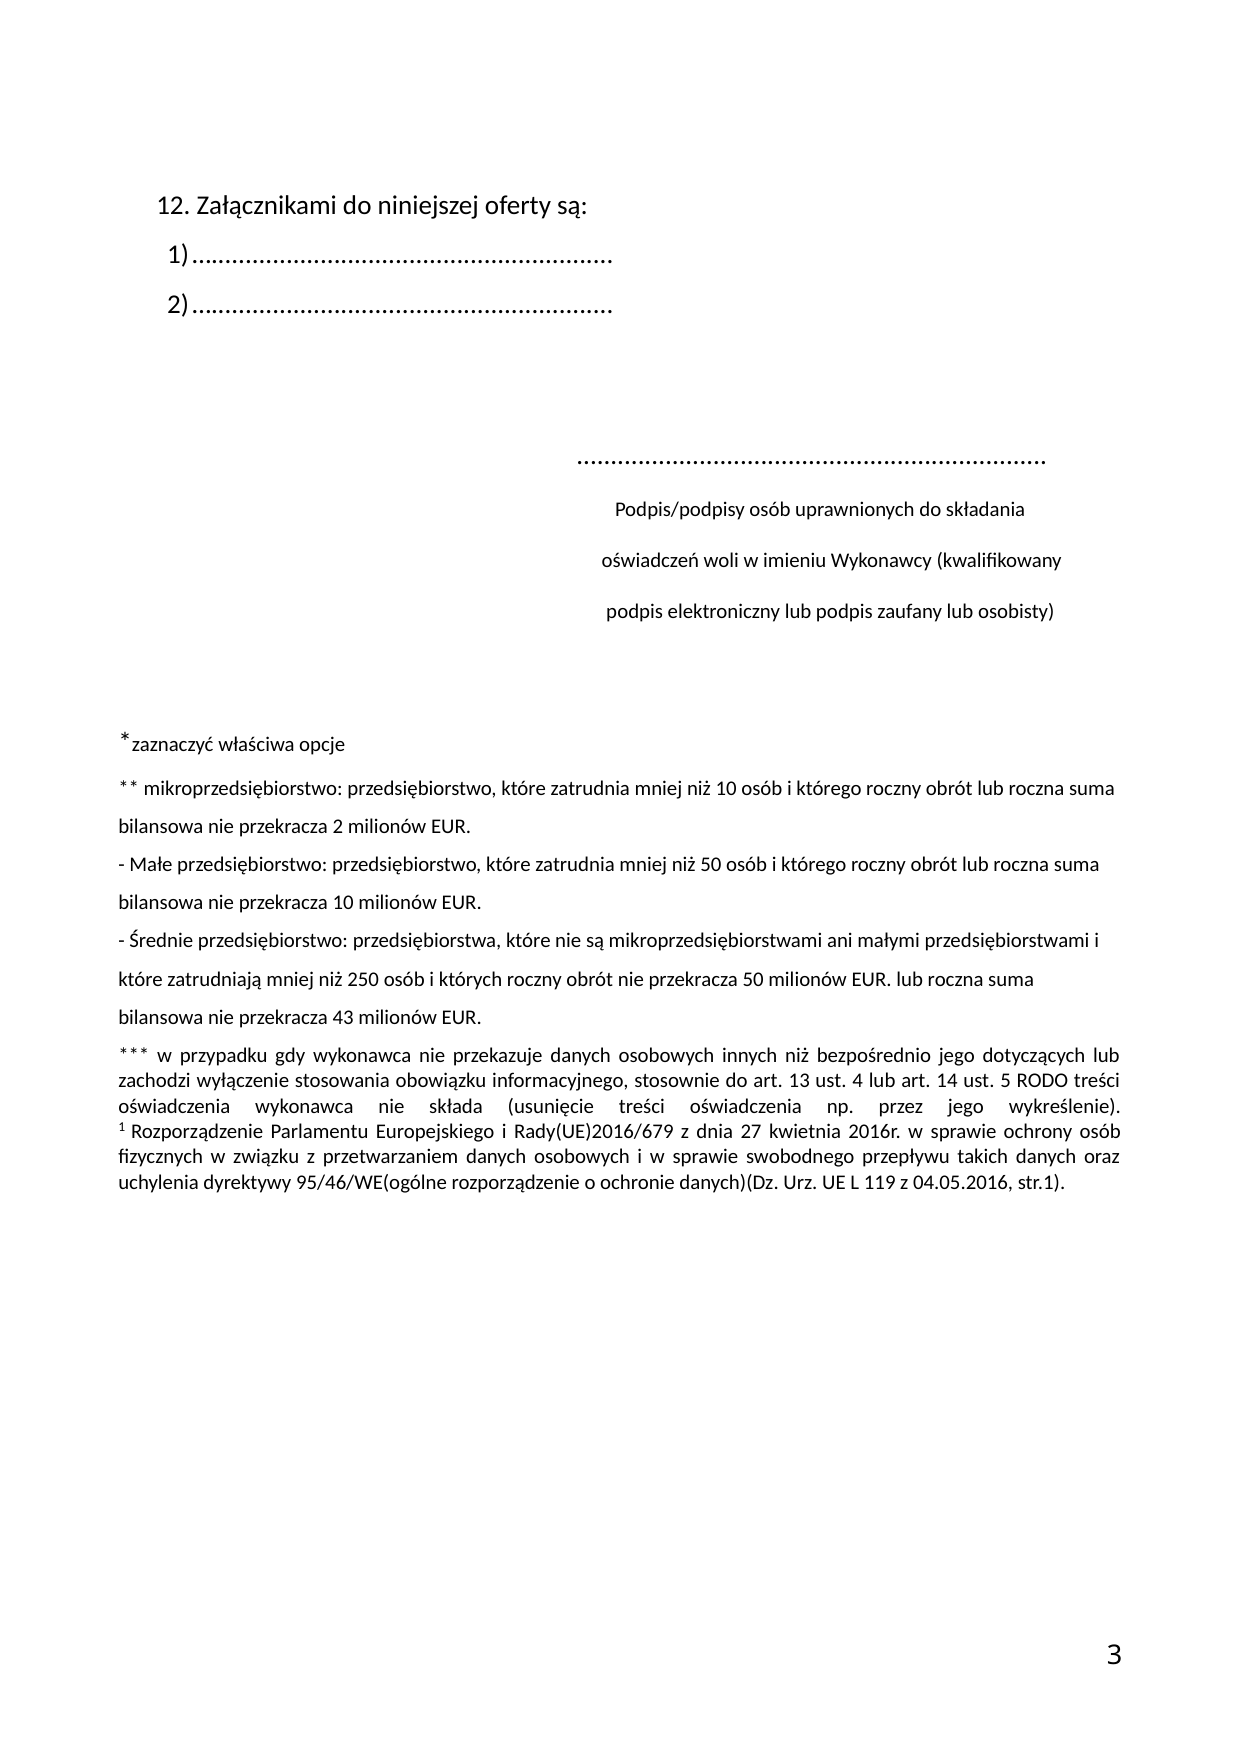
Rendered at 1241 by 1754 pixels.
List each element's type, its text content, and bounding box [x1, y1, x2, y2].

text 1) …........................................................... [118, 238, 1122, 271]
text - Średnie przedsiębiorstwo: przedsiębiorstwa, które nie są mikroprzedsiębiorstwami ani małymi przedsiębiorstwami i które zatrudniają mniej niż 250 osób i których roczny obrót nie przekracza 50 milionów EUR. lub roczna suma bilansowa nie przekracza 43 milionów EUR. [118, 928, 1122, 1029]
list Załącznikami do niniejszej oferty są: [156, 188, 1122, 221]
text ** mikroprzedsiębiorstwo: przedsiębiorstwo, które zatrudnia mniej niż 10 osób i którego roczny obrót lub roczna suma bilansowa nie przekracza 2 milionów EUR. [118, 775, 1122, 839]
text ..................................................................... [118, 438, 1122, 471]
text Podpis/podpisy osób uprawnionych do składania oświadczeń woli w imieniu Wykonawcy (kwalifikowany podpis elektroniczny lub podpis zaufany lub osobisty) [118, 494, 1122, 623]
text *** w przypadku gdy wykonawca nie przekazuje danych osobowych innych niż bezpośrednio jego dotyczących lub zachodzi wyłączenie stosowania obowiązku informacyjnego, stosownie do art. 13 ust. 4 lub art. 14 ust. 5 RODO treści oświadczenia wykonawca nie składa (usunięcie treści oświadczenia np. przez jego wykreślenie). 1 Rozporządzenie Parlamentu Europejskiego i Rady(UE)2016/679 z dnia 27 kwietnia 2016r. w sprawie ochrony osób fizycznych w związku z przetwarzaniem danych osobowych i w sprawie swobodnego przepływu takich danych oraz uchylenia dyrektywy 95/46/WE(ogólne rozporządzenie o ochronie danych)(Dz. Urz. UE L 119 z 04.05.2016, str.1). [118, 1042, 1122, 1194]
text *zaznaczyć właściwa opcje [118, 726, 1122, 759]
text 2) …........................................................... [118, 287, 1122, 320]
list - Małe przedsiębiorstwo: przedsiębiorstwo, które zatrudnia mniej niż 50 osób i którego roczny obrót lub roczna suma bilansowa nie przekracza 10 milionów EUR. [118, 851, 1122, 915]
